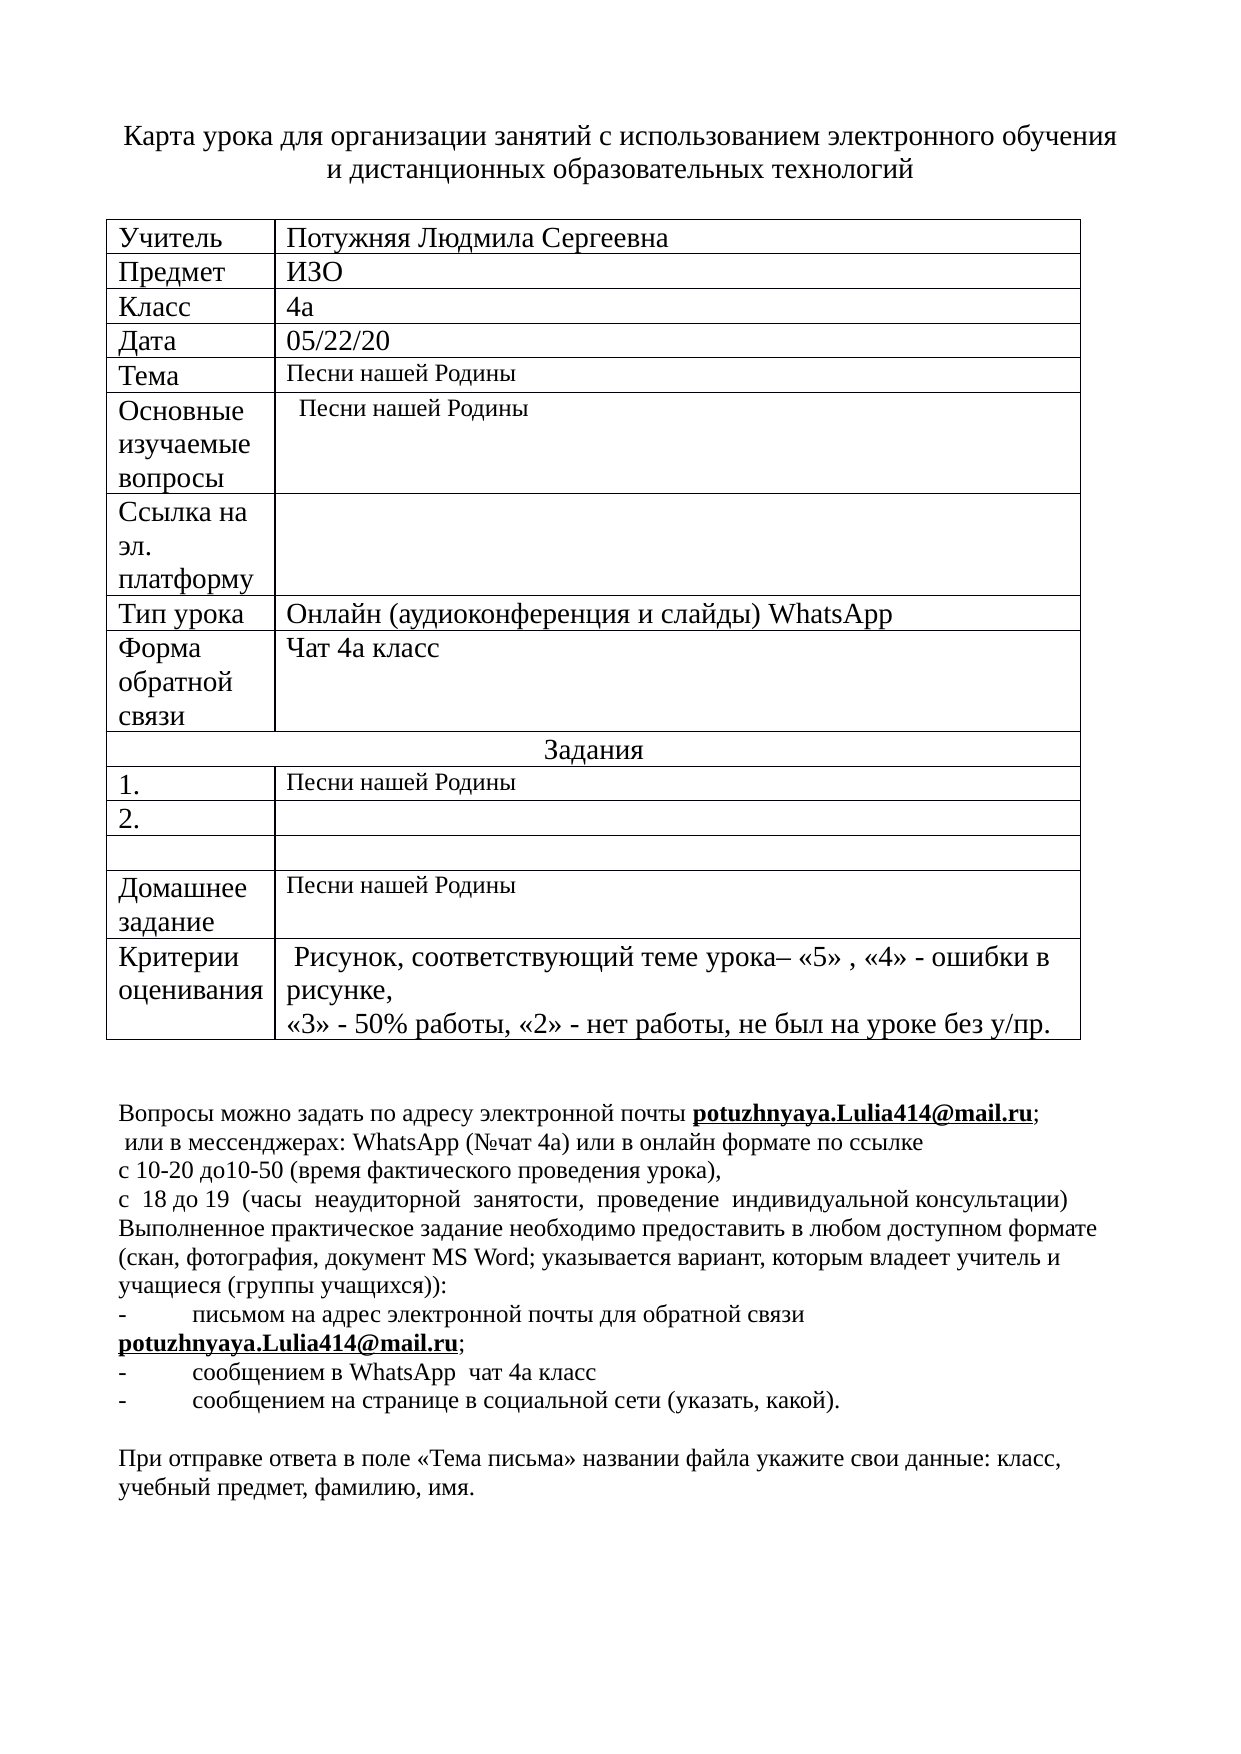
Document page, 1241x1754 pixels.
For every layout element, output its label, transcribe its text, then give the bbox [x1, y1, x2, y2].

table_cell Тема [107, 358, 274, 392]
table_cell Задания [107, 732, 1080, 766]
table_cell [107, 836, 274, 869]
table_cell Домашнее задание [107, 871, 274, 938]
table_cell Класс [107, 289, 274, 322]
table_cell Рисунок, соответствующий теме урока– «5» , «4» - ошибки в рисунке, «3» - 50% работы, «2» - нет работы, не был на уроке без у/пр. [276, 939, 1080, 1039]
table_cell Песни нашей Родины [276, 358, 1080, 392]
table_header Учитель [107, 220, 274, 253]
table_cell 22.05.20 [276, 324, 1080, 357]
table_cell Песни нашей Родины [276, 393, 1080, 493]
text - сообщением в WhatsApp чат 4а класс [118, 1357, 1122, 1385]
table_cell Предмет [107, 254, 274, 288]
table_cell Ссылка на эл. платформу [107, 494, 274, 595]
table_cell Песни нашей Родины [276, 871, 1080, 938]
table_cell Основные изучаемые вопросы [107, 393, 274, 493]
table_cell Форма обратной связи [107, 631, 274, 731]
text - сообщением на странице в социальной сети (указать, какой). [118, 1385, 1122, 1414]
text с 10-20 до10-50 (время фактического проведения урока), [118, 1155, 1122, 1184]
table_cell Тип урока [107, 596, 274, 629]
table_cell 2. [107, 801, 274, 835]
table_cell [276, 801, 1080, 835]
table_cell 4а [276, 289, 1080, 322]
table_cell Онлайн (аудиоконференция и слайды) WhatsApp [276, 596, 1080, 629]
text Выполненное практическое задание необходимо предоставить в любом доступном формате (скан, фотография, документ MS Word; указывается вариант, которым владеет учитель и учащиеся (группы учащихся)): [118, 1213, 1122, 1299]
text Вопросы можно задать по адресу электронной почты potuzhnyaya.Lulia414@mail.ru; [118, 1098, 1122, 1127]
table_cell Песни нашей Родины [276, 767, 1080, 800]
table_cell Дата [107, 324, 274, 357]
table_cell [276, 494, 1080, 595]
table_cell Критерии оценивания [107, 939, 274, 1039]
text или в мессенджерах: WhatsApp (№чат 4а) или в онлайн формате по ссылке [118, 1127, 1122, 1155]
table_cell [276, 836, 1080, 869]
text При отправке ответа в поле «Тема письма» названии файла укажите свои данные: класс, учебный предмет, фамилию, имя. [118, 1443, 1122, 1500]
text - письмом на адрес электронной почты для обратной связи potuzhnyaya.Lulia414@mail.ru; [118, 1299, 1122, 1357]
table_cell ИЗО [276, 254, 1080, 288]
table_cell Чат 4а класс [276, 631, 1080, 731]
text Карта урока для организации занятий с использованием электронного обучения и дистанционных образовательных технологий [118, 118, 1122, 185]
text с 18 до 19 (часы неаудиторной занятости, проведение индивидуальной консультации) [118, 1184, 1122, 1213]
table_cell 1. [107, 767, 274, 800]
table_header Потужняя Людмила Сергеевна [276, 220, 1080, 253]
